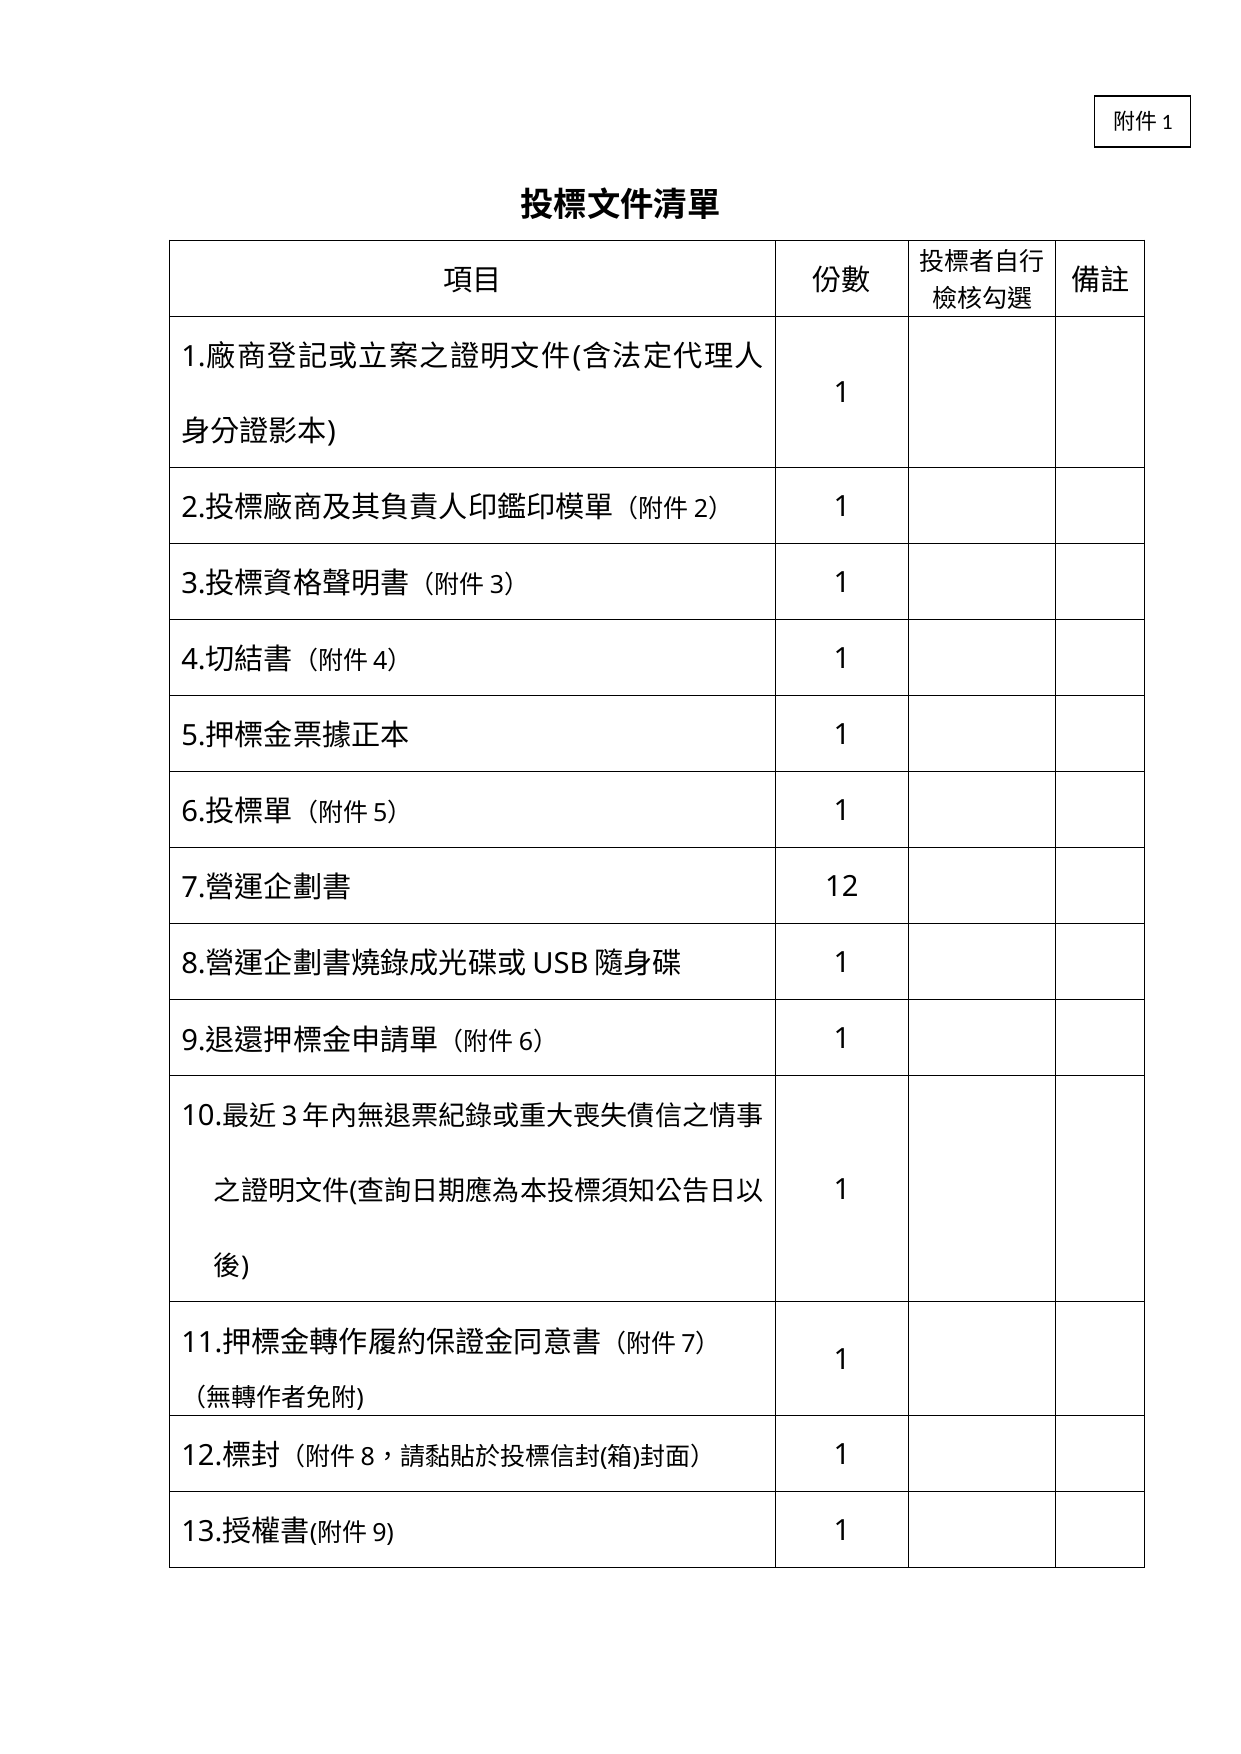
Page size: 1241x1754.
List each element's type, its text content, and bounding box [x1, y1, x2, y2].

table_cell [909, 772, 1055, 847]
table_cell 4.切結書（附件4） [170, 620, 775, 695]
table_cell [909, 696, 1055, 771]
table_cell 8.營運企劃書燒錄成光碟或USB隨身碟 [170, 924, 775, 999]
table_cell 5.押標金票據正本 [170, 696, 775, 771]
table_header 備註 [1056, 241, 1144, 316]
table_cell 1 [776, 620, 908, 695]
table_cell [1056, 1076, 1144, 1301]
table_header 項目 [170, 241, 775, 316]
table_cell [909, 468, 1055, 543]
table_cell 3.投標資格聲明書（附件3） [170, 544, 775, 619]
text 投標文件清單 [187, 164, 1053, 239]
table_cell [909, 544, 1055, 619]
table_cell 1.廠商登記或立案之證明文件(含法定代理人身分證影本) [170, 317, 775, 467]
table_cell 7.營運企劃書 [170, 848, 775, 923]
table_cell [909, 1076, 1055, 1301]
table_cell [909, 1000, 1055, 1075]
table_cell 11.押標金轉作履約保證金同意書（附件7） （無轉作者免附) [170, 1302, 775, 1414]
table_cell [1056, 468, 1144, 543]
table_cell 9.退還押標金申請單（附件6） [170, 1000, 775, 1075]
table_cell [909, 317, 1055, 467]
table_cell [1056, 696, 1144, 771]
table_cell [909, 1492, 1055, 1567]
table_cell 12 [776, 848, 908, 923]
table_cell 10.最近3年內無退票紀錄或重大喪失債信之情事之證明文件(查詢日期應為本投標須知公告日以後) [170, 1076, 775, 1301]
table_cell 1 [776, 924, 908, 999]
table_cell 1 [776, 1302, 908, 1414]
table_cell [1056, 544, 1144, 619]
table_cell [1056, 1000, 1144, 1075]
table_cell 12.標封（附件8，請黏貼於投標信封(箱)封面） [170, 1416, 775, 1491]
table_cell 1 [776, 772, 908, 847]
table_cell 13.授權書(附件9) [170, 1492, 775, 1567]
table_cell [909, 1416, 1055, 1491]
table_cell [1056, 620, 1144, 695]
table_header 份數 [776, 241, 908, 316]
table_cell [909, 1302, 1055, 1414]
table_cell 1 [776, 1000, 908, 1075]
table_cell 1 [776, 468, 908, 543]
table_cell [1056, 848, 1144, 923]
table_cell [1056, 317, 1144, 467]
table_cell 1 [776, 1416, 908, 1491]
table_cell 1 [776, 544, 908, 619]
table_cell 6.投標單（附件5） [170, 772, 775, 847]
table_cell [1056, 772, 1144, 847]
table_cell [1056, 1416, 1144, 1491]
table_cell [1056, 1302, 1144, 1414]
table_cell 1 [776, 1492, 908, 1567]
table_header 投標者自行檢核勾選 [909, 241, 1055, 316]
table_cell 1 [776, 1076, 908, 1301]
table_cell [909, 924, 1055, 999]
table_cell [1056, 1492, 1144, 1567]
table_cell [1056, 924, 1144, 999]
table_cell 2.投標廠商及其負責人印鑑印模單（附件2） [170, 468, 775, 543]
table_cell 1 [776, 317, 908, 467]
text 附件1 [1110, 104, 1176, 135]
table_cell [909, 848, 1055, 923]
table_cell [909, 620, 1055, 695]
table_cell 1 [776, 696, 908, 771]
